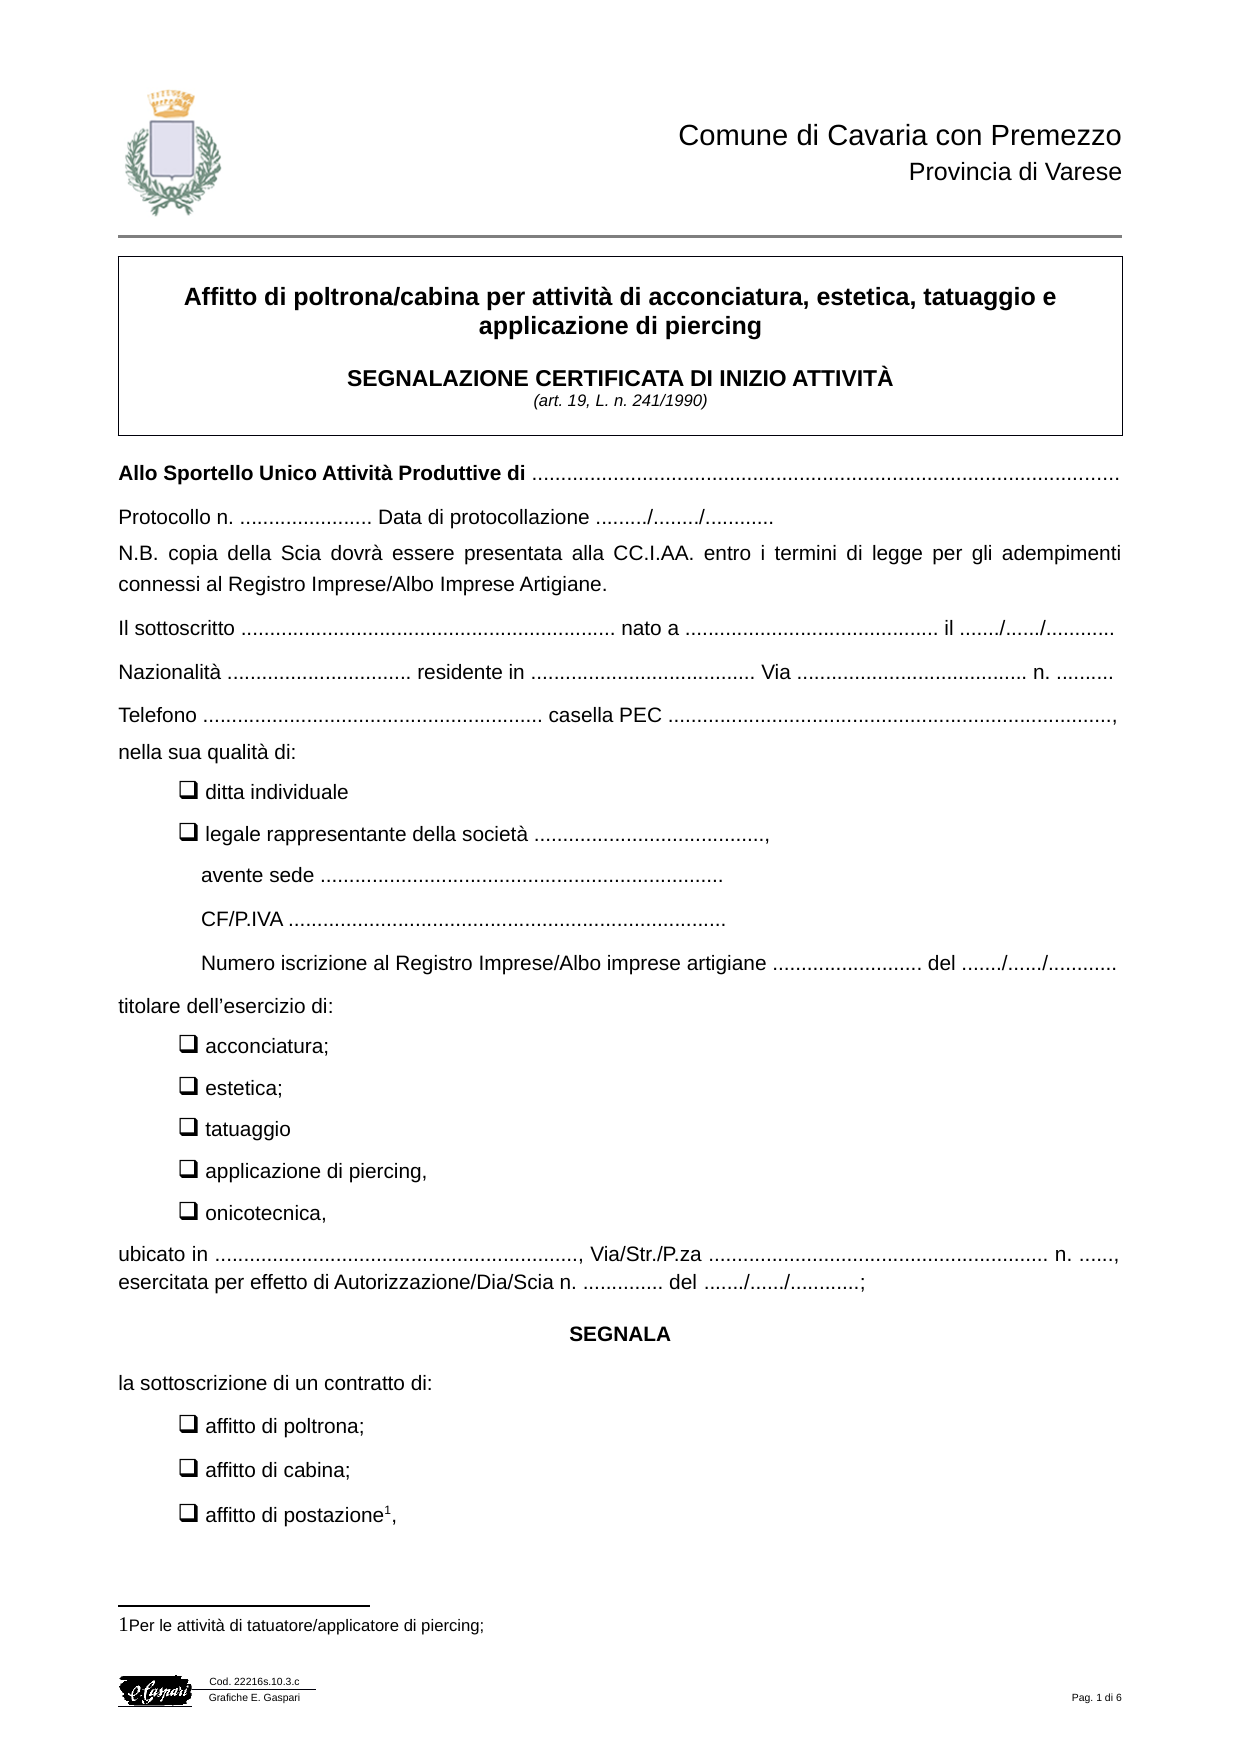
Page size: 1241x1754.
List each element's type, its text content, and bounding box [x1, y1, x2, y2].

picture [122, 152, 224, 157]
text  applicazione di piercing, [177, 1159, 1122, 1184]
text Nazionalità ................................ residente in ....................................... Via ........................................ n. .......... [118, 659, 1122, 683]
text nella sua qualità di: [118, 740, 1122, 764]
text Comune di Cavaria con Premezzo [118, 118, 1122, 152]
text  estetica; [177, 1076, 1122, 1101]
text la sottoscrizione di un contratto di: [118, 1371, 1122, 1395]
text N.B. copia della Scia dovrà essere presentata alla CC.I.AA. entro i termini di legge per gli adempimenti connessi al Registro Imprese/Albo Imprese Artigiane. [118, 541, 1122, 596]
text CF/P.IVA ............................................................................ [201, 907, 1122, 931]
text ubicato in ..............................................................., Via/Str./P.za ........................................................... n. ......, esercitata per effetto di Autorizzazione/Dia/Scia n. .............. del ......./....../............; [118, 1242, 1122, 1294]
picture [122, 87, 224, 118]
text  tatuaggio [177, 1117, 1122, 1142]
text  onicotecnica, [177, 1201, 1122, 1226]
text Allo Sportello Unico Attività Produttive di [118, 461, 1122, 485]
picture [118, 1674, 192, 1706]
text  affitto di postazione, [177, 1503, 1122, 1528]
text Protocollo n. ....................... Data di protocollazione ........./......../............ [118, 505, 1122, 529]
text Provincia di Varese [118, 157, 1122, 185]
text  ditta individuale [177, 780, 1122, 805]
text SEGNALA [118, 1322, 1122, 1346]
text Numero iscrizione al Registro Imprese/Albo imprese artigiane .......................... del ......./....../............ [201, 950, 1122, 974]
picture [122, 185, 224, 219]
table_header Affitto di poltrona/cabina per attività di acconciatura, estetica, tatuaggio e applicazione di piercing SEGNALAZIONE CERTIFICATA DI INIZIO ATTIVITÀ (art. 19, L. n. 241/1990) [119, 257, 1122, 435]
text Il sottoscritto ................................................................. nato a ............................................ il ......./....../............ [118, 616, 1122, 640]
text avente sede ...................................................................... [201, 863, 1122, 887]
text Telefono ........................................................... casella PEC ............................................................................., [118, 703, 1122, 727]
text  legale rappresentante della società ........................................, [177, 821, 1122, 846]
text Per le attività di tatuatore/applicatore di piercing; [118, 1612, 1122, 1636]
text  acconciatura; [177, 1034, 1122, 1059]
text  affitto di cabina; [177, 1458, 1122, 1483]
text  affitto di poltrona; [177, 1414, 1122, 1439]
text titolare dell’esercizio di: [118, 994, 1122, 1018]
